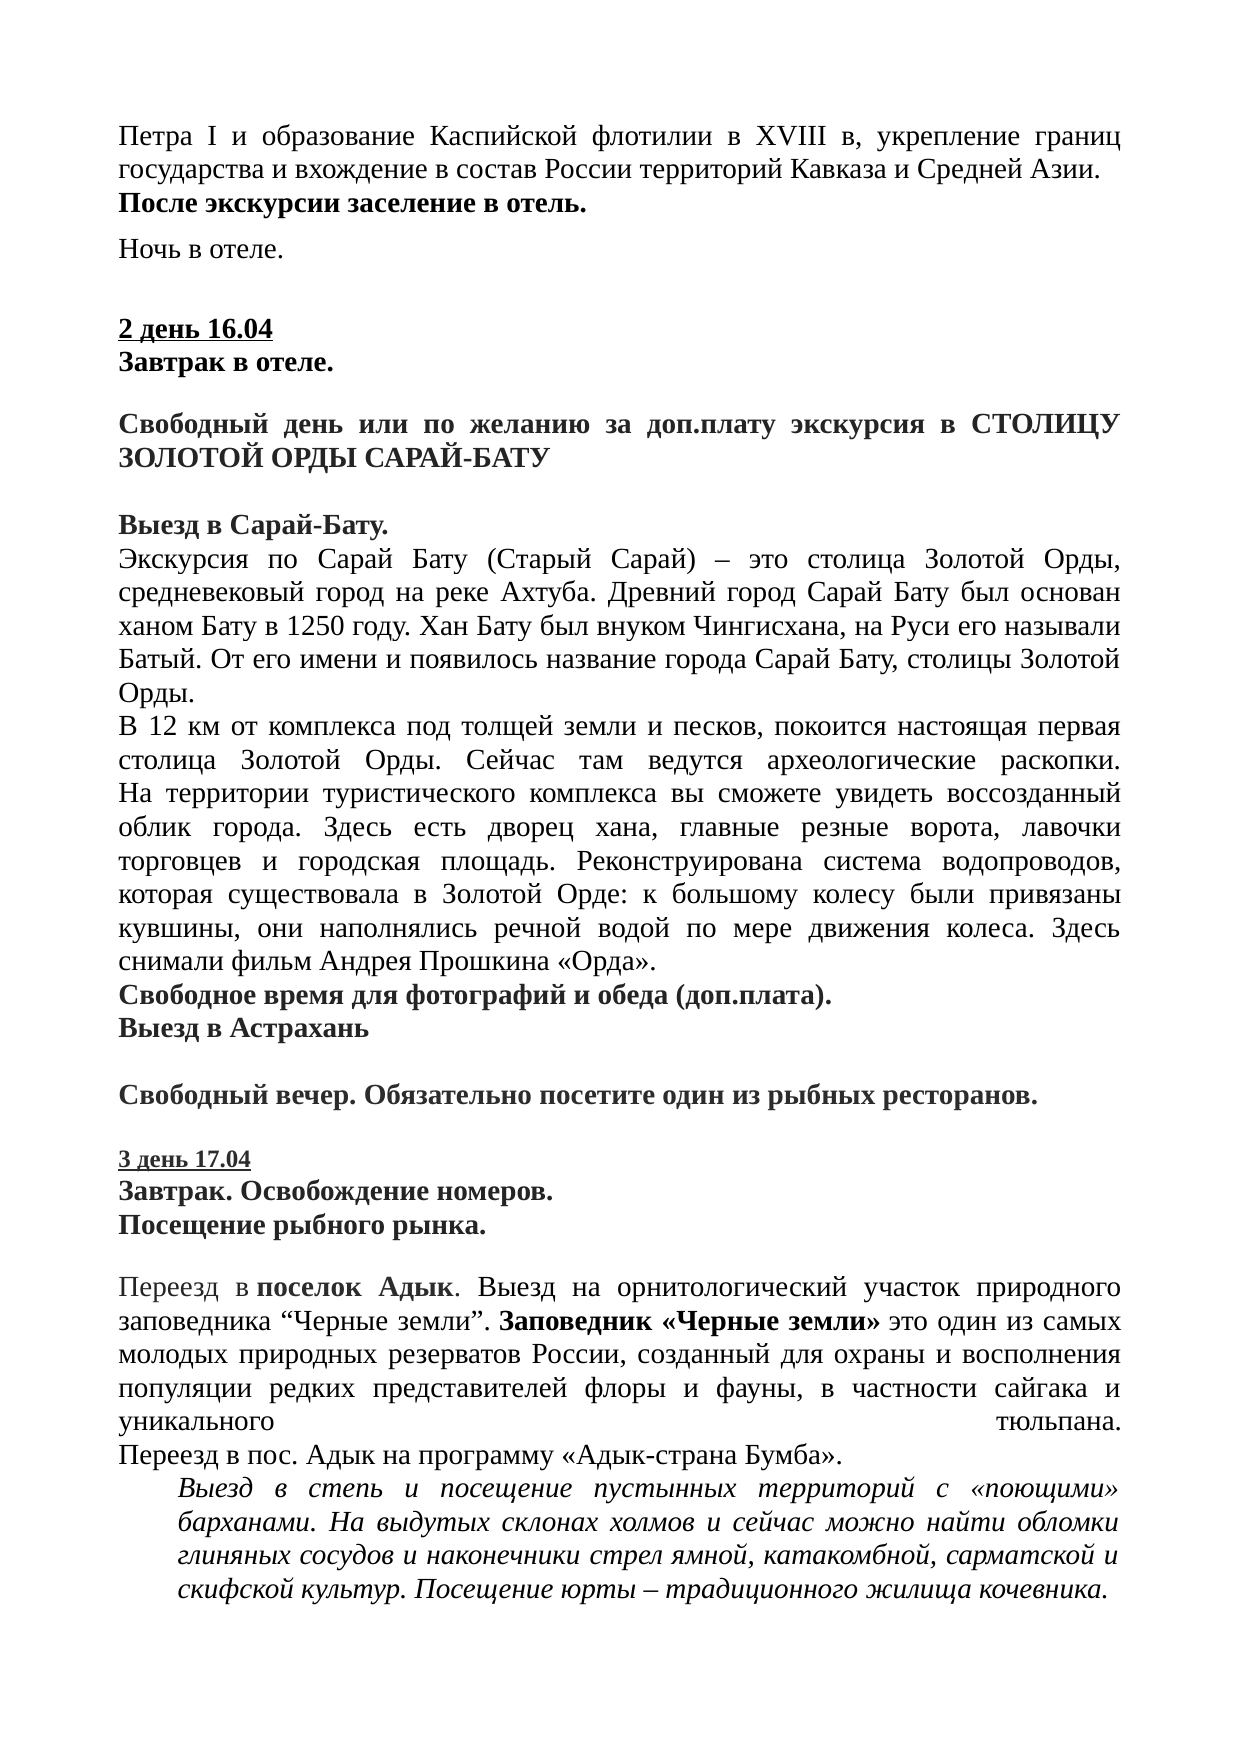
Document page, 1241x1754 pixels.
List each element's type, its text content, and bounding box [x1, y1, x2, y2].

text Выезд в степь и посещение пустынных территорий с «поющими» барханами. На выдутых склонах холмов и сейчас можно найти обломки глиняных сосудов и наконечники стрел ямной, катакомбной, сарматской и скифской культур. Посещение юрты – традиционного жилища кочевника. [177, 1470, 1122, 1604]
text Свободное время для фотографий и обеда (доп.плата). [118, 977, 1122, 1010]
text Свободный день или по желанию за доп.плату экскурсия в СТОЛИЦУ ЗОЛОТОЙ ОРДЫ САРАЙ-БАТУ [118, 407, 1122, 474]
text Петра I и образование Каспийской флотилии в XVIII в, укрепление границ государства и вхождение в состав России территорий Кавказа и Средней Азии. [118, 118, 1122, 185]
text Завтрак в отеле. [118, 344, 1122, 378]
text Свободный вечер. Обязательно посетите один из рыбных ресторанов. [118, 1077, 1122, 1111]
text Экскурсия по Сарай Бату (Старый Сарай) – это столица Золотой Орды, средневековый город на реке Ахтуба. Древний город Сарай Бату был основан ханом Бату в 1250 году. Хан Бату был внуком Чингисхана, на Руси его называли Батый. От его имени и появилось название города Сарай Бату, столицы Золотой Орды. В 12 км от комплекса под толщей земли и песков, покоится настоящая первая столица Золотой Орды. Сейчас там ведутся археологические раскопки. На территории туристического комплекса вы сможете увидеть воссозданный облик города. Здесь есть дворец хана, главные резные ворота, лавочки торговцев и городская площадь. Реконструирована система водопроводов, которая существовала в Золотой Орде: к большому колесу были привязаны кувшины, они наполнялись речной водой по мере движения колеса. Здесь снимали фильм Андрея Прошкина «Орда». [118, 541, 1122, 977]
text После экскурсии заселение в отель. [118, 185, 1122, 219]
subtitle 3 день 17.04 [118, 1144, 1122, 1173]
text Ночь в отеле. [118, 231, 1122, 265]
text Выезд в Астрахань [118, 1010, 1122, 1044]
text Выезд в Сарай-Бату. [118, 507, 1122, 541]
text Завтрак. Освобождение номеров. Посещение рыбного рынка. [118, 1173, 1122, 1240]
subtitle 2 день 16.04 [118, 311, 1122, 344]
text Переезд в поселок Адык. Выезд на орнитологический участок природного заповедника “Черные земли”. Заповедник «Черные земли» это один из самых молодых природных резерватов России, созданный для охраны и восполнения популяции редких представителей флоры и фауны, в частности сайгака и уникального тюльпана. Переезд в пос. Адык на программу «Адык-страна Бумба». [118, 1269, 1122, 1470]
